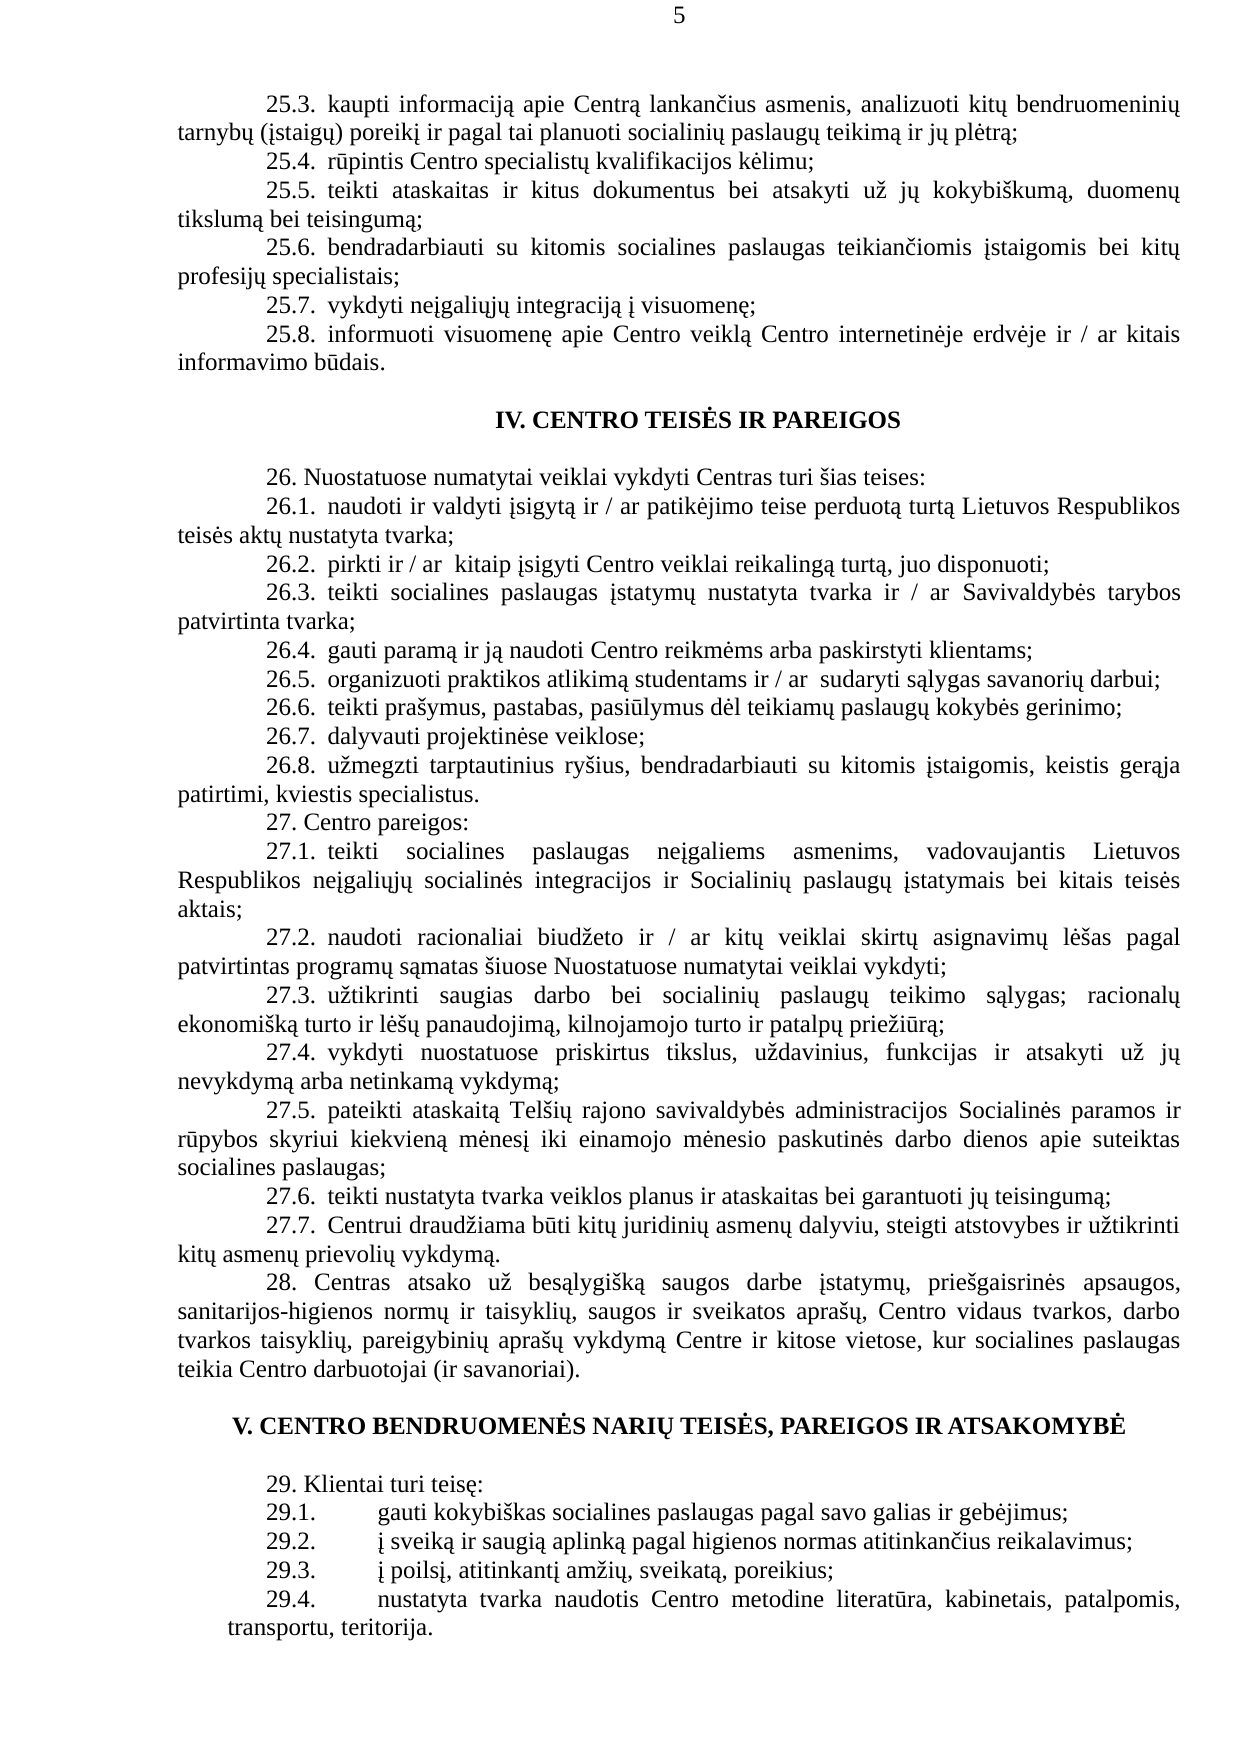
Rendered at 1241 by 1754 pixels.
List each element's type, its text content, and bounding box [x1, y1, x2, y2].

text 26.3. teikti socialines paslaugas įstatymų nustatyta tvarka ir / ar Savivaldybės tarybos patvirtinta tvarka; [177, 577, 1181, 635]
text 25.5. teikti ataskaitas ir kitus dokumentus bei atsakyti už jų kokybiškumą, duomenų tikslumą bei teisingumą; [177, 175, 1181, 232]
text 26.5. organizuoti praktikos atlikimą studentams ir / ar sudaryti sąlygas savanorių darbui; [177, 664, 1181, 692]
text 29.3. į poilsį, atitinkantį amžių, sveikatą, poreikius; [227, 1555, 1181, 1584]
text 29. Klientai turi teisę: [177, 1469, 1181, 1497]
text 25.6. bendradarbiauti su kitomis socialines paslaugas teikiančiomis įstaigomis bei kitų profesijų specialistais; [177, 232, 1181, 290]
text 27.4. vykdyti nuostatuose priskirtus tikslus, uždavinius, funkcijas ir atsakyti už jų nevykdymą arba netinkamą vykdymą; [177, 1037, 1181, 1095]
text 27.6. teikti nustatyta tvarka veiklos planus ir ataskaitas bei garantuoti jų teisingumą; [177, 1181, 1181, 1210]
text 27.7. Centrui draudžiama būti kitų juridinių asmenų dalyviu, steigti atstovybes ir užtikrinti kitų asmenų prievolių vykdymą. [177, 1210, 1181, 1267]
text 26.2. pirkti ir / ar kitaip įsigyti Centro veiklai reikalingą turtą, juo disponuoti; [177, 549, 1181, 577]
text 25.7. vykdyti neįgaliųjų integraciją į visuomenę; [177, 290, 1181, 319]
text 27.3. užtikrinti saugias darbo bei socialinių paslaugų teikimo sąlygas; racionalų ekonomišką turto ir lėšų panaudojimą, kilnojamojo turto ir patalpų priežiūrą; [177, 980, 1181, 1037]
text 26.1. naudoti ir valdyti įsigytą ir / ar patikėjimo teise perduotą turtą Lietuvos Respublikos teisės aktų nustatyta tvarka; [177, 491, 1181, 549]
text 25.3. kaupti informaciją apie Centrą lankančius asmenis, analizuoti kitų bendruomeninių tarnybų (įstaigų) poreikį ir pagal tai planuoti socialinių paslaugų teikimą ir jų plėtrą; [177, 89, 1181, 146]
text 26.8. užmegzti tarptautinius ryšius, bendradarbiauti su kitomis įstaigomis, keistis gerąja patirtimi, kviestis specialistus. [177, 750, 1181, 807]
text 29.1. gauti kokybiškas socialines paslaugas pagal savo galias ir gebėjimus; [227, 1497, 1181, 1526]
text 28. Centras atsako už besąlygišką saugos darbe įstatymų, priešgaisrinės apsaugos, sanitarijos-higienos normų ir taisyklių, saugos ir sveikatos aprašų, Centro vidaus tvarkos, darbo tvarkos taisyklių, pareigybinių aprašų vykdymą Centre ir kitose vietose, kur socialines paslaugas teikia Centro darbuotojai (ir savanoriai). [177, 1267, 1181, 1382]
text 26.4. gauti paramą ir ją naudoti Centro reikmėms arba paskirstyti klientams; [177, 635, 1181, 664]
text 25.8. informuoti visuomenę apie Centro veiklą Centro internetinėje erdvėje ir / ar kitais informavimo būdais. [177, 319, 1181, 376]
text 27. Centro pareigos: [177, 807, 1181, 836]
text 27.1. teikti socialines paslaugas neįgaliems asmenims, vadovaujantis Lietuvos Respublikos neįgaliųjų socialinės integracijos ir Socialinių paslaugų įstatymais bei kitais teisės aktais; [177, 836, 1181, 922]
text 27.2. naudoti racionaliai biudžeto ir / ar kitų veiklai skirtų asignavimų lėšas pagal patvirtintas programų sąmatas šiuose Nuostatuose numatytai veiklai vykdyti; [177, 922, 1181, 980]
text 26. Nuostatuose numatytai veiklai vykdyti Centras turi šias teises: [177, 462, 1181, 491]
text V. CENTRO BENDRUOMENĖS NARIŲ TEISĖS, PAREIGOS IR ATSAKOMYBĖ [177, 1411, 1181, 1440]
text 29.4. nustatyta tvarka naudotis Centro metodine literatūra, kabinetais, patalpomis, transportu, teritorija. [227, 1584, 1181, 1641]
text 26.6. teikti prašymus, pastabas, pasiūlymus dėl teikiamų paslaugų kokybės gerinimo; [177, 692, 1181, 721]
text IV. CENTRO TEISĖS IR PAREIGOS [215, 405, 1181, 434]
text 25.4. rūpintis Centro specialistų kvalifikacijos kėlimu; [177, 146, 1181, 175]
text 27.5. pateikti ataskaitą Telšių rajono savivaldybės administracijos Socialinės paramos ir rūpybos skyriui kiekvieną mėnesį iki einamojo mėnesio paskutinės darbo dienos apie suteiktas socialines paslaugas; [177, 1095, 1181, 1181]
text 26.7. dalyvauti projektinėse veiklose; [177, 721, 1181, 750]
text 29.2. į sveiką ir saugią aplinką pagal higienos normas atitinkančius reikalavimus; [227, 1526, 1181, 1555]
